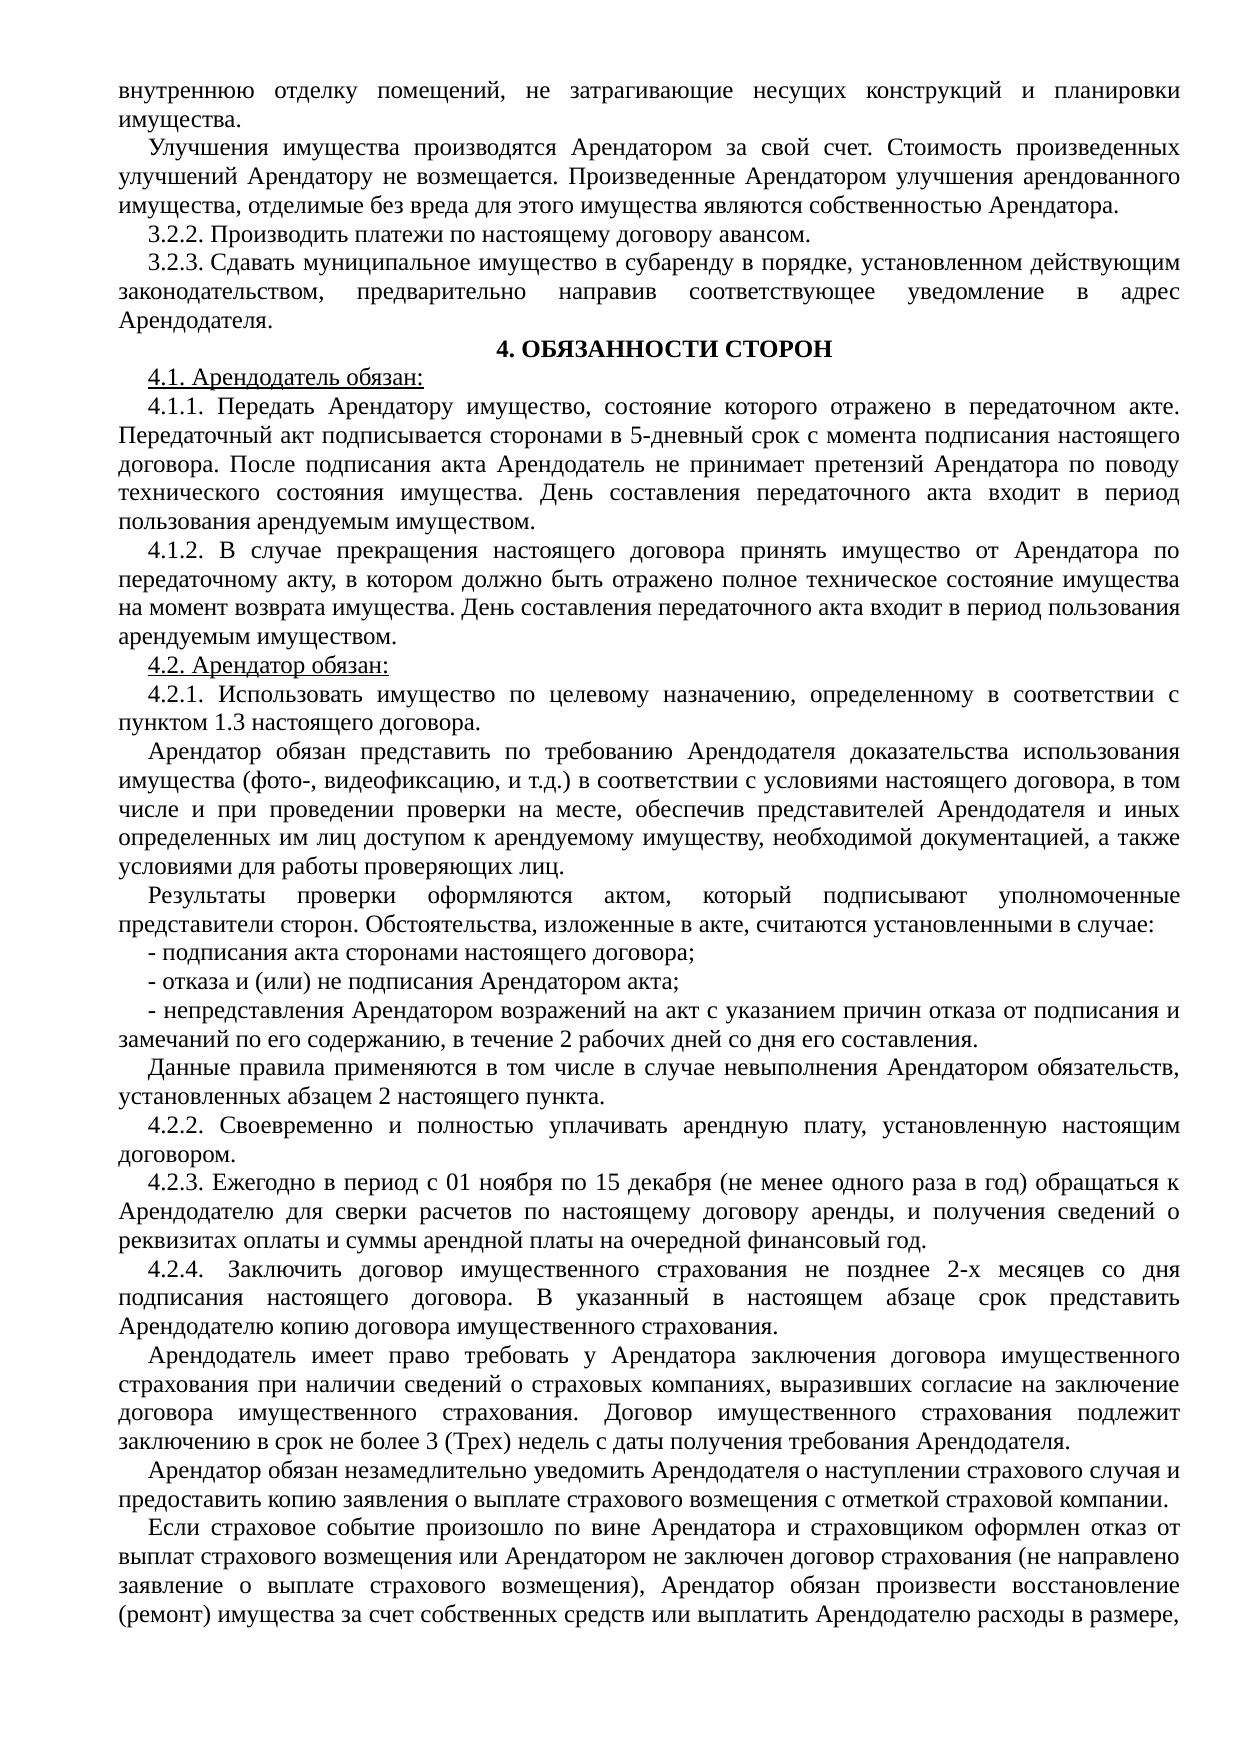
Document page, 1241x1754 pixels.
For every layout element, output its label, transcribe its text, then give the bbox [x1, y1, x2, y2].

text 4.1.2. В случае прекращения настоящего договора принять имущество от Арендатора по передаточному акту, в котором должно быть отражено полное техническое состояние имущества на момент возврата имущества. День составления передаточного акта входит в период пользования арендуемым имуществом. [118, 535, 1181, 650]
text - отказа и (или) не подписания Арендатором акта; [118, 966, 1181, 995]
text Арендодатель имеет право требовать у Арендатора заключения договора имущественного страхования при наличии сведений о страховых компаниях, выразивших согласие на заключение договора имущественного страхования. Договор имущественного страхования подлежит заключению в срок не более 3 (Трех) недель с даты получения требования Арендодателя. [118, 1340, 1181, 1455]
text 4.2.2. Своевременно и полностью уплачивать арендную плату, установленную настоящим договором. [118, 1110, 1181, 1167]
text 4.2.3. Ежегодно в период с 01 ноября по 15 декабря (не менее одного раза в год) обращаться к Арендодателю для сверки расчетов по настоящему договору аренды, и получения сведений о реквизитах оплаты и суммы арендной платы на очередной финансовый год. [118, 1167, 1181, 1254]
text Арендатор обязан незамедлительно уведомить Арендодателя о наступлении страхового случая и предоставить копию заявления о выплате страхового возмещения с отметкой страховой компании. [118, 1455, 1181, 1512]
text - непредставления Арендатором возражений на акт с указанием причин отказа от подписания и замечаний по его содержанию, в течение 2 рабочих дней со дня его составления. [118, 995, 1181, 1052]
text Результаты проверки оформляются актом, который подписывают уполномоченные представители сторон. Обстоятельства, изложенные в акте, считаются установленными в случае: [118, 880, 1181, 937]
text Данные правила применяются в том числе в случае невыполнения Арендатором обязательств, установленных абзацем 2 настоящего пункта. [118, 1052, 1181, 1110]
text 4.1. Арендодатель обязан: [148, 362, 1181, 391]
text 4. ОБЯЗАННОСТИ СТОРОН [118, 334, 1181, 362]
text 4.2. Арендатор обязан: [118, 650, 1181, 679]
text 3.2.3. Сдавать муниципальное имущество в субаренду в порядке, установленном действующим законодательством, предварительно направив соответствующее уведомление в адрес Арендодателя. [118, 247, 1181, 334]
text 4.2.4. Заключить договор имущественного страхования не позднее 2-х месяцев со дня подписания настоящего договора. В указанный в настоящем абзаце срок представить Арендодателю копию договора имущественного страхования. [118, 1254, 1181, 1340]
text Арендатор обязан представить по требованию Арендодателя доказательства использования имущества (фото-, видеофиксацию, и т.д.) в соответствии с условиями настоящего договора, в том числе и при проведении проверки на месте, обеспечив представителей Арендодателя и иных определенных им лиц доступом к арендуемому имуществу, необходимой документацией, а также условиями для работы проверяющих лиц. [118, 736, 1181, 880]
text 4.2.1. Использовать имущество по целевому назначению, определенному в соответствии с пунктом 1.3 настоящего договора. [118, 679, 1181, 736]
text 4.1.1. Передать Арендатору имущество, состояние которого отражено в передаточном акте. Передаточный акт подписывается сторонами в 5-дневный срок с момента подписания настоящего договора. После подписания акта Арендодатель не принимает претензий Арендатора по поводу технического состояния имущества. День составления передаточного акта входит в период пользования арендуемым имуществом. [118, 391, 1181, 535]
text 3.2.2. Производить платежи по настоящему договору авансом. [118, 219, 1181, 247]
text Улучшения имущества производятся Арендатором за свой счет. Стоимость произведенных улучшений Арендатору не возмещается. Произведенные Арендатором улучшения арендованного имущества, отделимые без вреда для этого имущества являются собственностью Арендатора. [118, 132, 1181, 219]
text Если страховое событие произошло по вине Арендатора и страховщиком оформлен отказ от выплат страхового возмещения или Арендатором не заключен договор страхования (не направлено заявление о выплате страхового возмещения), Арендатор обязан произвести восстановление (ремонт) имущества за счет собственных средств или выплатить Арендодателю расходы в размере, [118, 1512, 1181, 1627]
text - подписания акта сторонами настоящего договора; [118, 937, 1181, 966]
text внутреннюю отделку помещений, не затрагивающие несущих конструкций и планировки имущества. [118, 75, 1181, 132]
